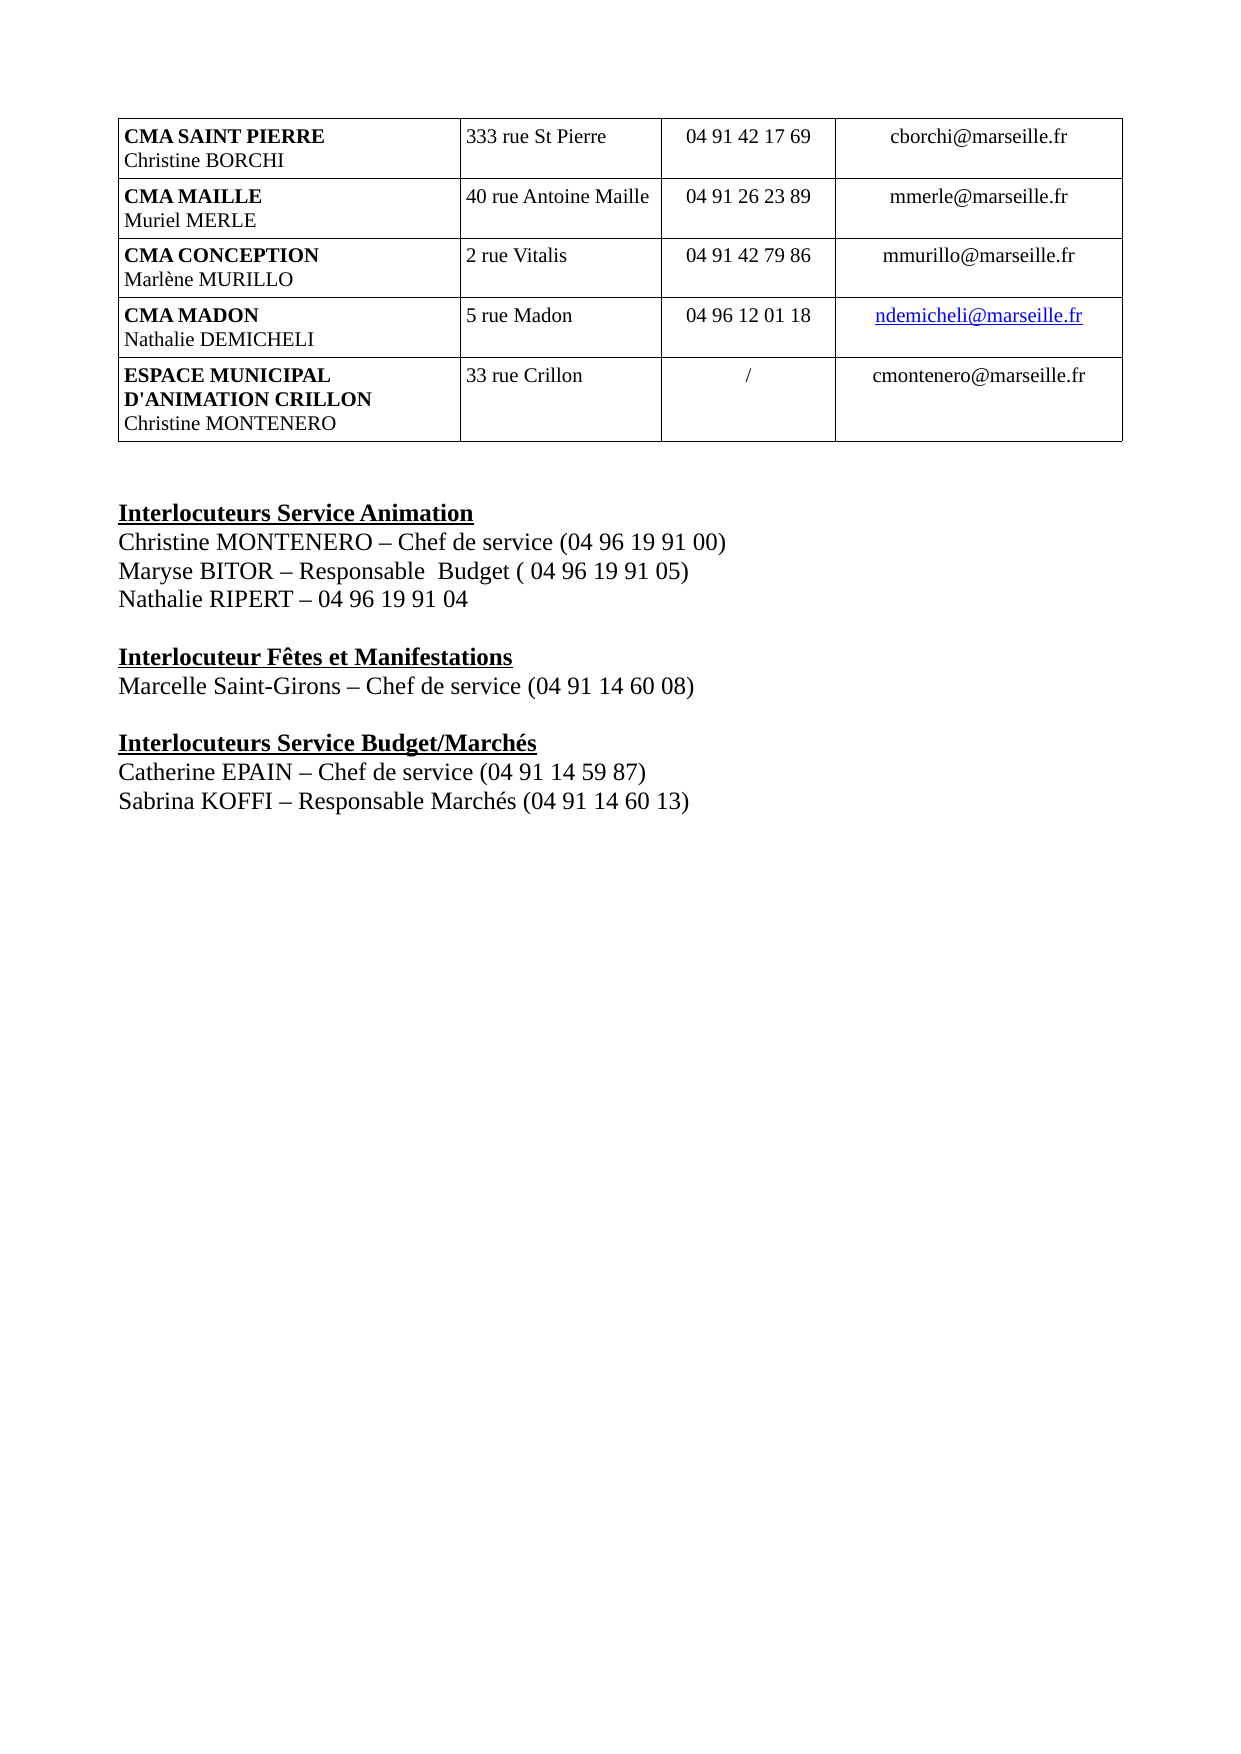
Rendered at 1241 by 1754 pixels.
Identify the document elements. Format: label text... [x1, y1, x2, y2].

table_cell 04 96 12 01 18 [662, 298, 835, 357]
table_cell 33 rue Crillon [461, 358, 661, 441]
text Nathalie RIPERT – 04 96 19 91 04 [118, 584, 1122, 613]
table_cell / [662, 358, 835, 441]
table_cell 40 rue Antoine Maille [461, 179, 661, 237]
table_cell mmerle@marseille.fr [836, 179, 1122, 237]
table_cell 2 rue Vitalis [461, 239, 661, 297]
table_cell 5 rue Madon [461, 298, 661, 357]
table_cell 333 rue St Pierre [461, 119, 661, 178]
text Marcelle Saint-Girons – Chef de service (04 91 14 60 08) [118, 671, 1122, 699]
table_cell 04 91 42 17 69 [662, 119, 835, 178]
table_cell CMA MAILLE Muriel MERLE [119, 179, 460, 237]
text Interlocuteur Fêtes et Manifestations [118, 642, 1122, 671]
table_cell ESPACE MUNICIPAL D'ANIMATION CRILLON Christine MONTENERO [119, 358, 460, 441]
table_cell 04 91 42 79 86 [662, 239, 835, 297]
text Maryse BITOR – Responsable Budget ( 04 96 19 91 05) [118, 556, 1122, 584]
text Christine MONTENERO – Chef de service (04 96 19 91 00) [118, 527, 1122, 556]
text Interlocuteurs Service Animation [118, 498, 1122, 527]
table_cell CMA SAINT PIERRE Christine BORCHI [119, 119, 460, 178]
table_cell CMA CONCEPTION Marlène MURILLO [119, 239, 460, 297]
table_cell mmurillo@marseille.fr [836, 239, 1122, 297]
text Catherine EPAIN – Chef de service (04 91 14 59 87) [118, 757, 1122, 786]
text Sabrina KOFFI – Responsable Marchés (04 91 14 60 13) [118, 786, 1122, 814]
table_cell ndemicheli@marseille.fr [836, 298, 1122, 357]
text Interlocuteurs Service Budget/Marchés [118, 728, 1122, 757]
table_cell 04 91 26 23 89 [662, 179, 835, 237]
table_cell CMA MADON Nathalie DEMICHELI [119, 298, 460, 357]
table_cell cmontenero@marseille.fr [836, 358, 1122, 441]
table_cell cborchi@marseille.fr [836, 119, 1122, 178]
